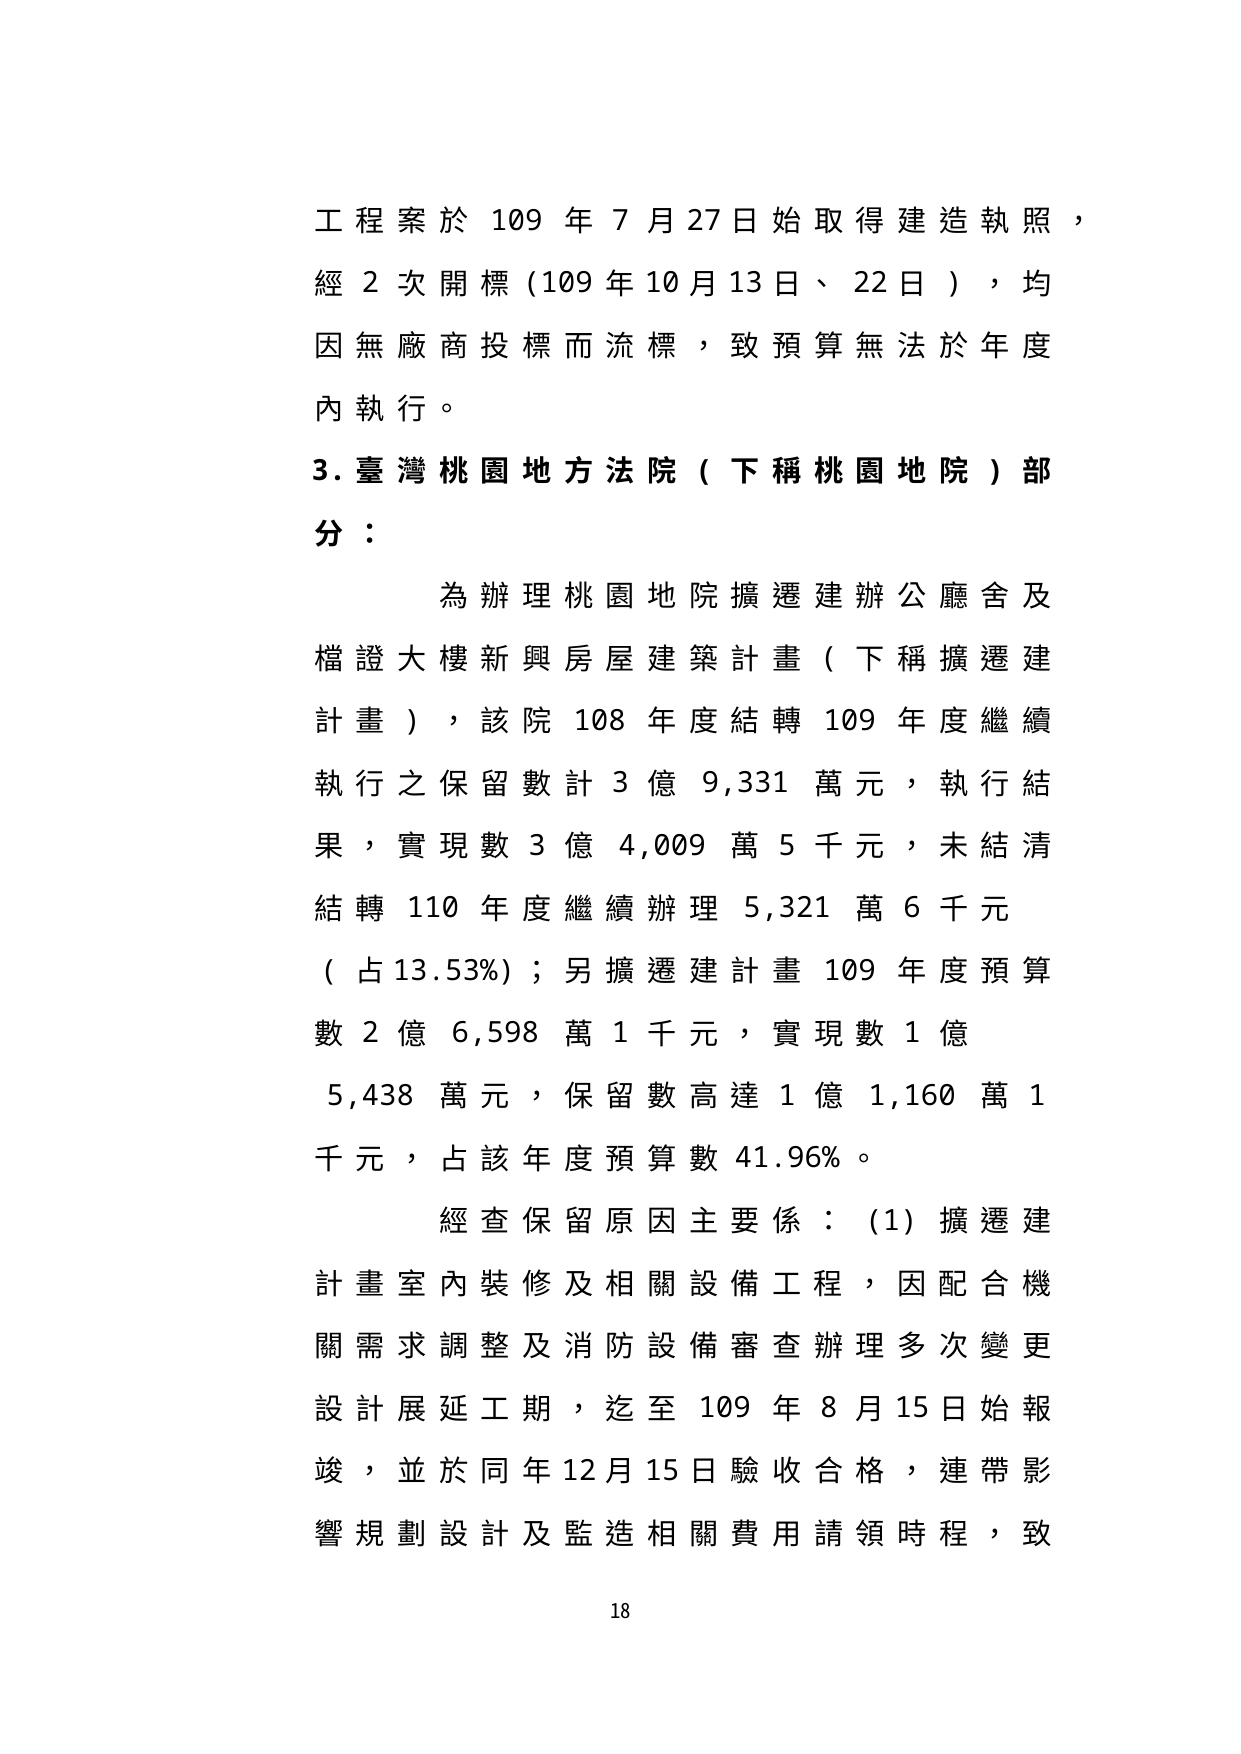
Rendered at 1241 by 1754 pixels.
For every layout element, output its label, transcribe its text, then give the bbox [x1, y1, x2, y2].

text 3.臺灣桃園地方法院(下稱桃園地院)部分： [271, 427, 1058, 552]
text 為辦理高院新建聯合檔案暨贓證物庫大樓新興房屋建築計畫(下稱檔證大樓興建計畫)及華山司法園區遷建計畫，該院107年度、108年度結轉109年度繼續執行之保留數分別為1,964萬6千元、9,164萬4千元，執行結果，實現數僅分別為306萬8千元、0元，未結清數高達1,657萬8千元(占該年度全部保留數84.38%，以下同)、9,164萬4千元(占100.00%)，合共1億822萬2千元，已全數保留至110年度賡續執行。保留原因主要係檔證大樓興建計畫經第2次計畫變更後，工程經費除修正增加為5億6,069萬8千元外，期程亦延長至114年，加以該工程案於109年7月27日始取得建造執照，經2次開標(109年10月13日、22日)，均因無廠商投標而流標，致預算無法於年度內執行。 [271, 177, 1058, 427]
text 經查保留原因主要係：(1)擴遷建計畫室內裝修及相關設備工程，因配合機關需求調整及消防設備審查辦理多次變更設計展延工期，迄至109年8月15日始報竣，並於同年12月15日驗收合格，連帶影響規劃設計及監造相關費用請領時程，致 [271, 1177, 1058, 1552]
text 為辦理桃園地院擴遷建辦公廳舍及檔證大樓新興房屋建築計畫(下稱擴遷建計畫)，該院108年度結轉109年度繼續執行之保留數計3億9,331萬元，執行結果，實現數3億4,009萬5千元，未結清結轉110年度繼續辦理5,321萬6千元(占13.53%)；另擴遷建計畫109年度預算數2億6,598萬1千元，實現數1億5,438萬元，保留數高達1億1,160萬1千元，占該年度預算數41.96%。 [271, 552, 1058, 1177]
